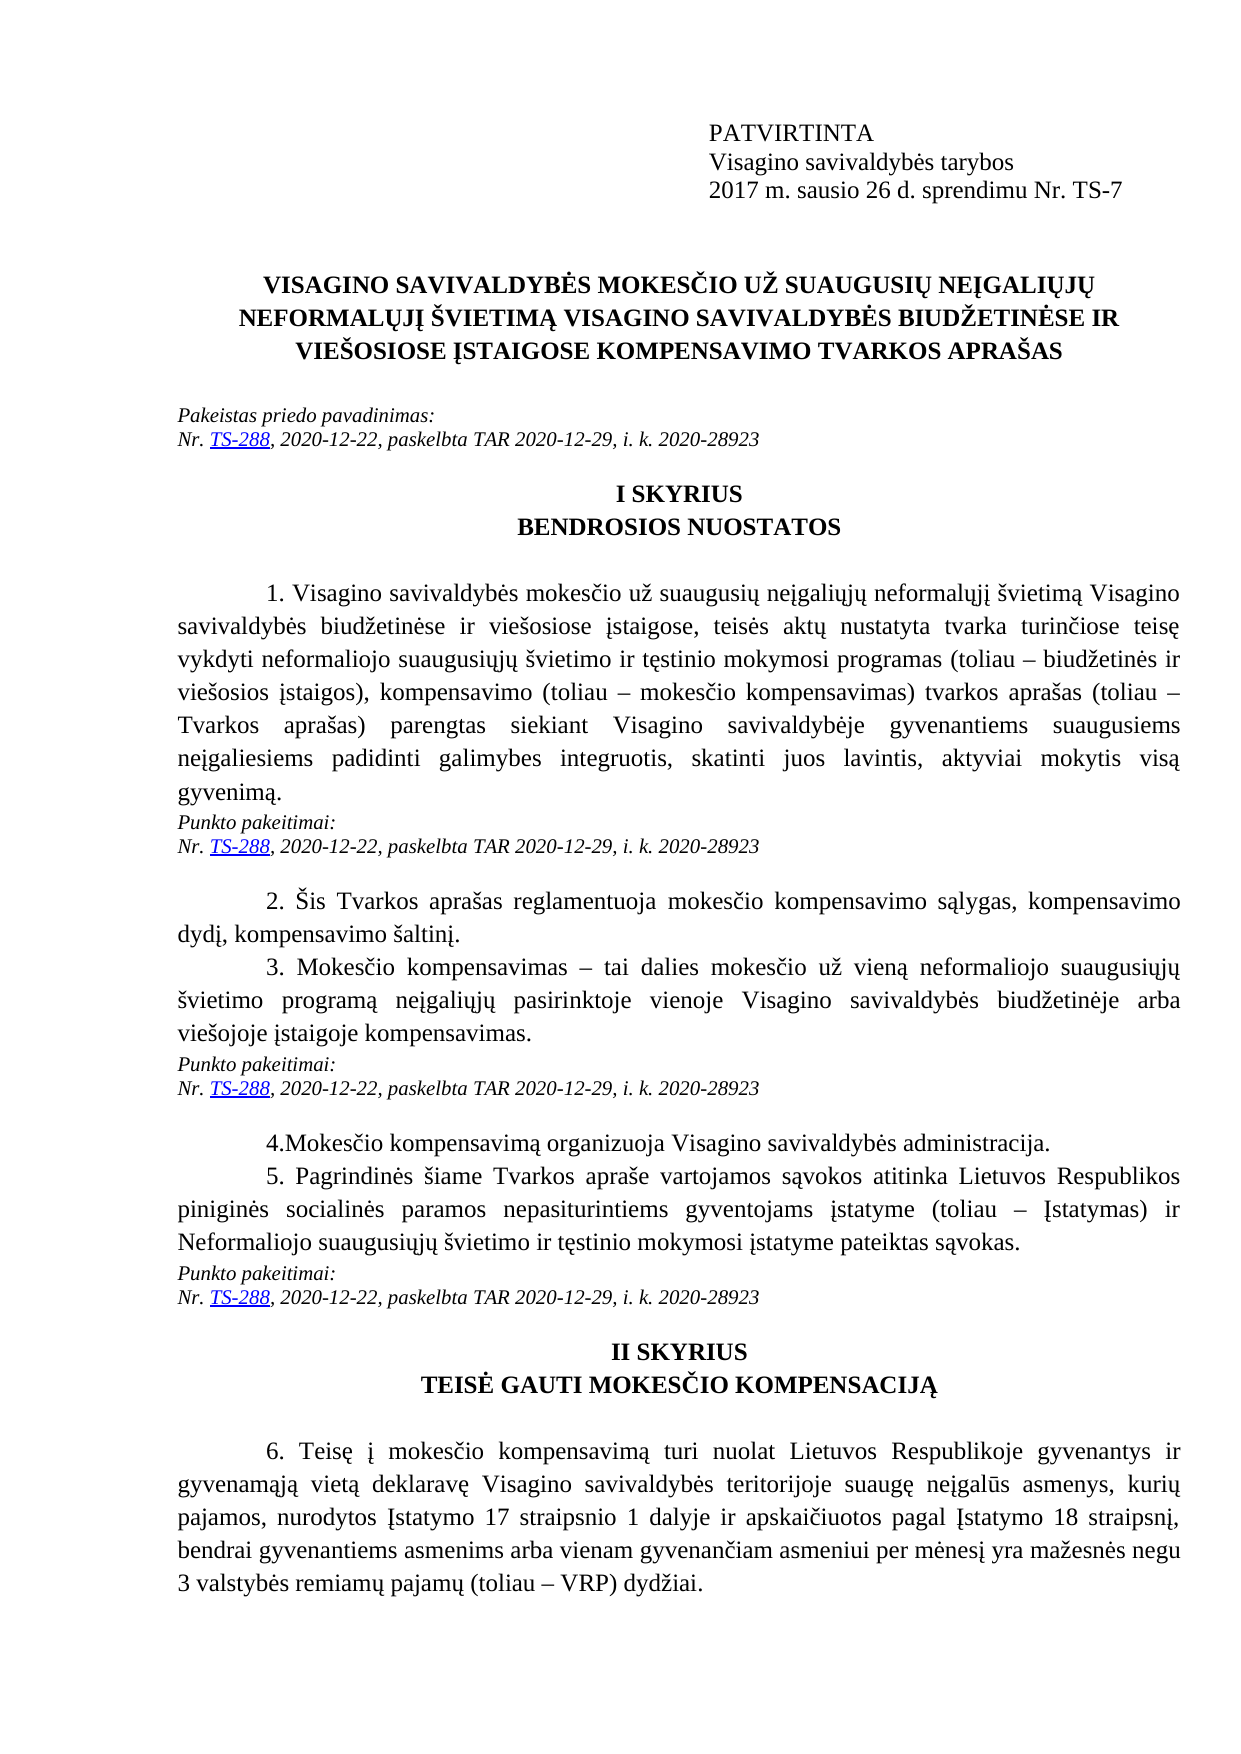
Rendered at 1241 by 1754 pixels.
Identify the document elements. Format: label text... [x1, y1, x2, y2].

text 1. Visagino savivaldybės mokesčio už suaugusių neįgaliųjų neformalųjį švietimą Visagino savivaldybės biudžetinėse ir viešosiose įstaigose, teisės aktų nustatyta tvarka turinčiose teisę vykdyti neformaliojo suaugusiųjų švietimo ir tęstinio mokymosi programas (toliau – biudžetinės ir viešosios įstaigos), kompensavimo (toliau – mokesčio kompensavimas) tvarkos aprašas (toliau – Tvarkos aprašas) parengtas siekiant Visagino savivaldybėje gyvenantiems suaugusiems neįgaliesiems padidinti galimybes integruotis, skatinti juos lavintis, aktyviai mokytis visą gyvenimą. [177, 578, 1181, 805]
text II SKYRIUS [177, 1337, 1181, 1366]
text 5. Pagrindinės šiame Tvarkos apraše vartojamos sąvokos atitinka Lietuvos Respublikos piniginės socialinės paramos nepasiturintiems gyventojams įstatyme (toliau – Įstatymas) ir Neformaliojo suaugusiųjų švietimo ir tęstinio mokymosi įstatyme pateiktas sąvokas. [177, 1161, 1181, 1256]
text BENDROSIOS NUOSTATOS [177, 512, 1181, 541]
text VISAGINO SAVIVALDYBĖS MOKESČIO UŽ SUAUGUSIŲ NEĮGALIŲJŲ NEFORMALŲJĮ ŠVIETIMĄ VISAGINO SAVIVALDYBĖS BIUDŽETINĖSE IR VIEŠOSIOSE ĮSTAIGOSE KOMPENSAVIMO TVARKOS APRAŠAS [177, 270, 1181, 365]
text Pakeistas priedo pavadinimas: [177, 402, 1181, 427]
text 6. Teisę į mokesčio kompensavimą turi nuolat Lietuvos Respublikoje gyvenantys ir gyvenamąją vietą deklaravę Visagino savivaldybės teritorijoje suaugę neįgalūs asmenys, kurių pajamos, nurodytos Įstatymo 17 straipsnio 1 dalyje ir apskaičiuotos pagal Įstatymo 18 straipsnį, bendrai gyvenantiems asmenims arba vienam gyvenančiam asmeniui per mėnesį yra mažesnės negu 3 valstybės remiamų pajamų (toliau – VRP) dydžiai. [177, 1436, 1181, 1597]
text Nr. TS-288, 2020-12-22, paskelbta TAR 2020-12-29, i. k. 2020-28923 [177, 1284, 1181, 1309]
text PATVIRTINTA [709, 118, 1181, 147]
text Visagino savivaldybės tarybos [709, 147, 1181, 176]
text 4.Mokesčio kompensavimą organizuoja Visagino savivaldybės administracija. [177, 1128, 1181, 1157]
text I SKYRIUS [177, 479, 1181, 508]
text Nr. TS-288, 2020-12-22, paskelbta TAR 2020-12-29, i. k. 2020-28923 [177, 834, 1181, 858]
text Punkto pakeitimai: [177, 1261, 1181, 1284]
text Punkto pakeitimai: [177, 1052, 1181, 1076]
text Nr. TS-288, 2020-12-22, paskelbta TAR 2020-12-29, i. k. 2020-28923 [177, 427, 1181, 451]
text 3. Mokesčio kompensavimas – tai dalies mokesčio už vieną neformaliojo suaugusiųjų švietimo programą neįgaliųjų pasirinktoje vienoje Visagino savivaldybės biudžetinėje arba viešojoje įstaigoje kompensavimas. [177, 952, 1181, 1047]
text 2. Šis Tvarkos aprašas reglamentuoja mokesčio kompensavimo sąlygas, kompensavimo dydį, kompensavimo šaltinį. [177, 886, 1181, 948]
text Nr. TS-288, 2020-12-22, paskelbta TAR 2020-12-29, i. k. 2020-28923 [177, 1076, 1181, 1100]
text Punkto pakeitimai: [177, 809, 1181, 834]
text TEISĖ GAUTI MOKESČIO KOMPENSACIJĄ [177, 1370, 1181, 1399]
text 2017 m. sausio 26 d. sprendimu Nr. TS-7 [709, 176, 1181, 204]
